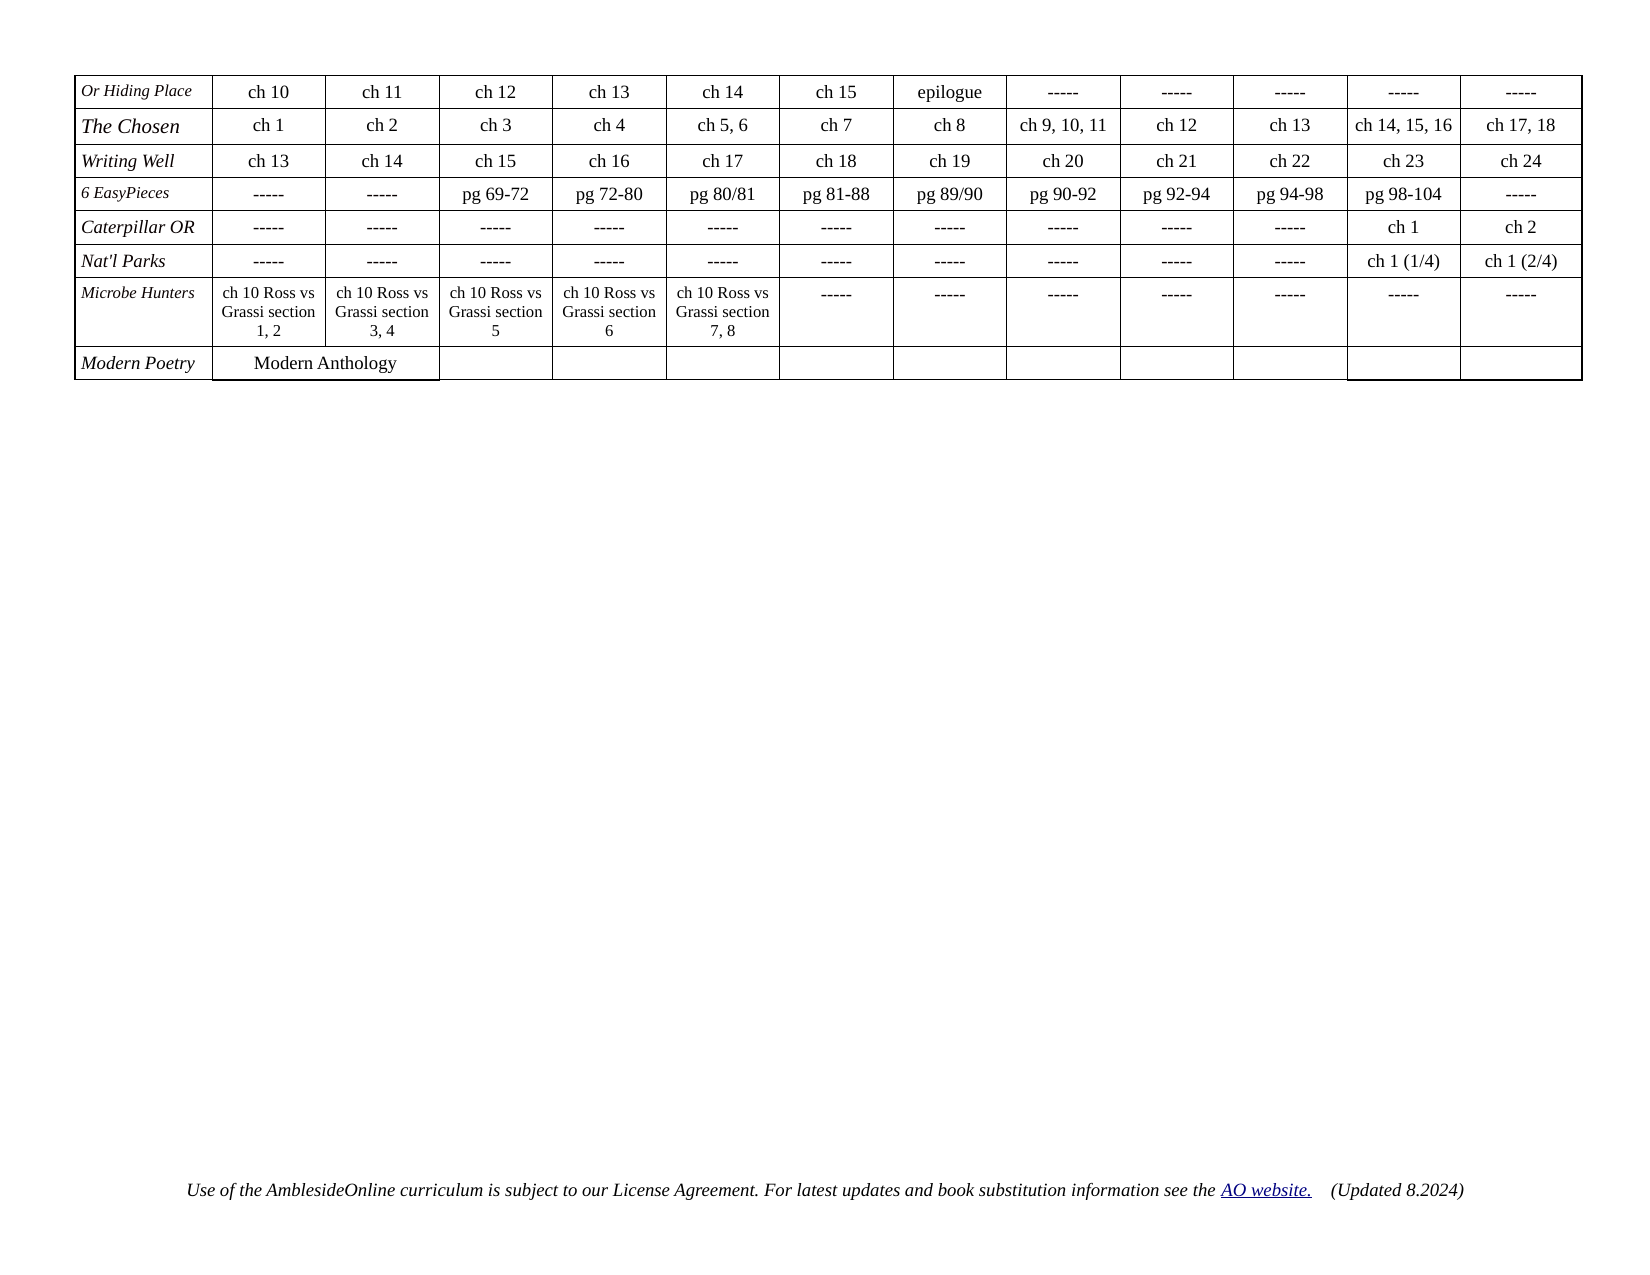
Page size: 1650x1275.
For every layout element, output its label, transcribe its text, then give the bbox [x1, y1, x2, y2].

table_cell ----- [1007, 76, 1120, 108]
table_cell ----- [667, 245, 779, 277]
table_cell Modern Anthology [213, 347, 439, 379]
table_cell pg 98-104 [1348, 178, 1460, 210]
table_cell ----- [1234, 278, 1347, 346]
table_cell ch 2 [326, 109, 439, 144]
table_cell ch 15 [780, 76, 893, 108]
table_cell [1007, 347, 1120, 379]
table_cell ch 24 [1461, 145, 1581, 177]
table_cell ----- [326, 211, 439, 244]
table_cell ----- [1121, 245, 1233, 277]
table_cell ch 14 [667, 76, 779, 108]
table_cell pg 69-72 [440, 178, 552, 210]
table_cell [667, 347, 779, 379]
table_cell ----- [1461, 278, 1581, 346]
table_cell ch 11 [326, 76, 439, 108]
table_cell Caterpillar OR [76, 211, 212, 244]
table_cell ----- [894, 245, 1006, 277]
table_cell ch 20 [1007, 145, 1120, 177]
table_cell ch 10 Ross vs Grassi section 7, 8 [667, 278, 779, 346]
table_cell ----- [553, 211, 666, 244]
table_cell ch 10 Ross vs Grassi section 5 [440, 278, 552, 346]
table_cell ----- [326, 245, 439, 277]
table_cell Writing Well [76, 145, 212, 177]
table_cell ----- [894, 278, 1006, 346]
table_cell ch 1 (1/4) [1348, 245, 1460, 277]
table_cell [780, 347, 893, 379]
table_cell Or Hiding Place [76, 76, 212, 108]
table_cell ----- [1007, 245, 1120, 277]
table_cell pg 92-94 [1121, 178, 1233, 210]
table_cell 6 EasyPieces [76, 178, 212, 210]
table_cell ch 4 [553, 109, 666, 144]
table_cell ----- [1234, 76, 1347, 108]
table_cell ----- [894, 211, 1006, 244]
table_cell ch 10 [213, 76, 325, 108]
table_cell [1121, 347, 1233, 379]
table_cell ch 13 [213, 145, 325, 177]
table_cell pg 72-80 [553, 178, 666, 210]
table_cell The Chosen [76, 109, 212, 144]
table_cell [1461, 347, 1581, 379]
table_cell Nat'l Parks [76, 245, 212, 277]
table_cell ch 8 [894, 109, 1006, 144]
table_cell ch 5, 6 [667, 109, 779, 144]
table_cell ----- [213, 211, 325, 244]
table_cell ----- [326, 178, 439, 210]
table_cell ch 15 [440, 145, 552, 177]
table_cell ch 3 [440, 109, 552, 144]
table_cell ch 1 [1348, 211, 1460, 244]
table_cell ----- [780, 211, 893, 244]
table_cell ----- [667, 211, 779, 244]
table_cell ----- [1007, 278, 1120, 346]
table_cell epilogue [894, 76, 1006, 108]
table_cell ch 10 Ross vs Grassi section 3, 4 [326, 278, 439, 346]
table_cell [553, 347, 666, 379]
table_cell ch 23 [1348, 145, 1460, 177]
table_cell ----- [1121, 76, 1233, 108]
table_cell ch 17, 18 [1461, 109, 1581, 144]
table_cell ----- [1121, 211, 1233, 244]
table_cell ch 10 Ross vs Grassi section 1, 2 [213, 278, 325, 346]
table_cell ----- [1348, 278, 1460, 346]
table_cell ch 17 [667, 145, 779, 177]
table_cell ch 14 [326, 145, 439, 177]
table_cell ----- [1234, 211, 1347, 244]
table_cell Modern Poetry [76, 347, 212, 379]
table_cell [1348, 347, 1460, 379]
table_cell ----- [1461, 178, 1581, 210]
table_cell ----- [440, 245, 552, 277]
table_cell ----- [1234, 245, 1347, 277]
table_cell ----- [1461, 76, 1581, 108]
table_cell ch 21 [1121, 145, 1233, 177]
table_cell [894, 347, 1006, 379]
table_cell ----- [213, 178, 325, 210]
table_cell pg 90-92 [1007, 178, 1120, 210]
table_cell ch 16 [553, 145, 666, 177]
table_cell ----- [780, 278, 893, 346]
table_cell pg 81-88 [780, 178, 893, 210]
table_cell ch 9, 10, 11 [1007, 109, 1120, 144]
table_cell ch 12 [440, 76, 552, 108]
table_cell ----- [1121, 278, 1233, 346]
table_cell ----- [1348, 76, 1460, 108]
table_cell [440, 347, 552, 379]
table_cell ch 18 [780, 145, 893, 177]
table_cell pg 80/81 [667, 178, 779, 210]
table_cell ch 12 [1121, 109, 1233, 144]
table_cell ch 13 [553, 76, 666, 108]
table_cell pg 89/90 [894, 178, 1006, 210]
table_cell ----- [440, 211, 552, 244]
table_cell ----- [213, 245, 325, 277]
table_cell ch 2 [1461, 211, 1581, 244]
table_cell ----- [553, 245, 666, 277]
table_cell pg 94-98 [1234, 178, 1347, 210]
table_cell ----- [780, 245, 893, 277]
table_cell ch 1 (2/4) [1461, 245, 1581, 277]
table_cell ch 1 [213, 109, 325, 144]
table_cell ch 7 [780, 109, 893, 144]
table_cell ch 22 [1234, 145, 1347, 177]
table_cell ch 14, 15, 16 [1348, 109, 1460, 144]
table_cell ----- [1007, 211, 1120, 244]
table_cell Microbe Hunters [76, 278, 212, 346]
table_cell ch 10 Ross vs Grassi section 6 [553, 278, 666, 346]
table_cell [1234, 347, 1347, 379]
table_cell ch 19 [894, 145, 1006, 177]
table_cell ch 13 [1234, 109, 1347, 144]
